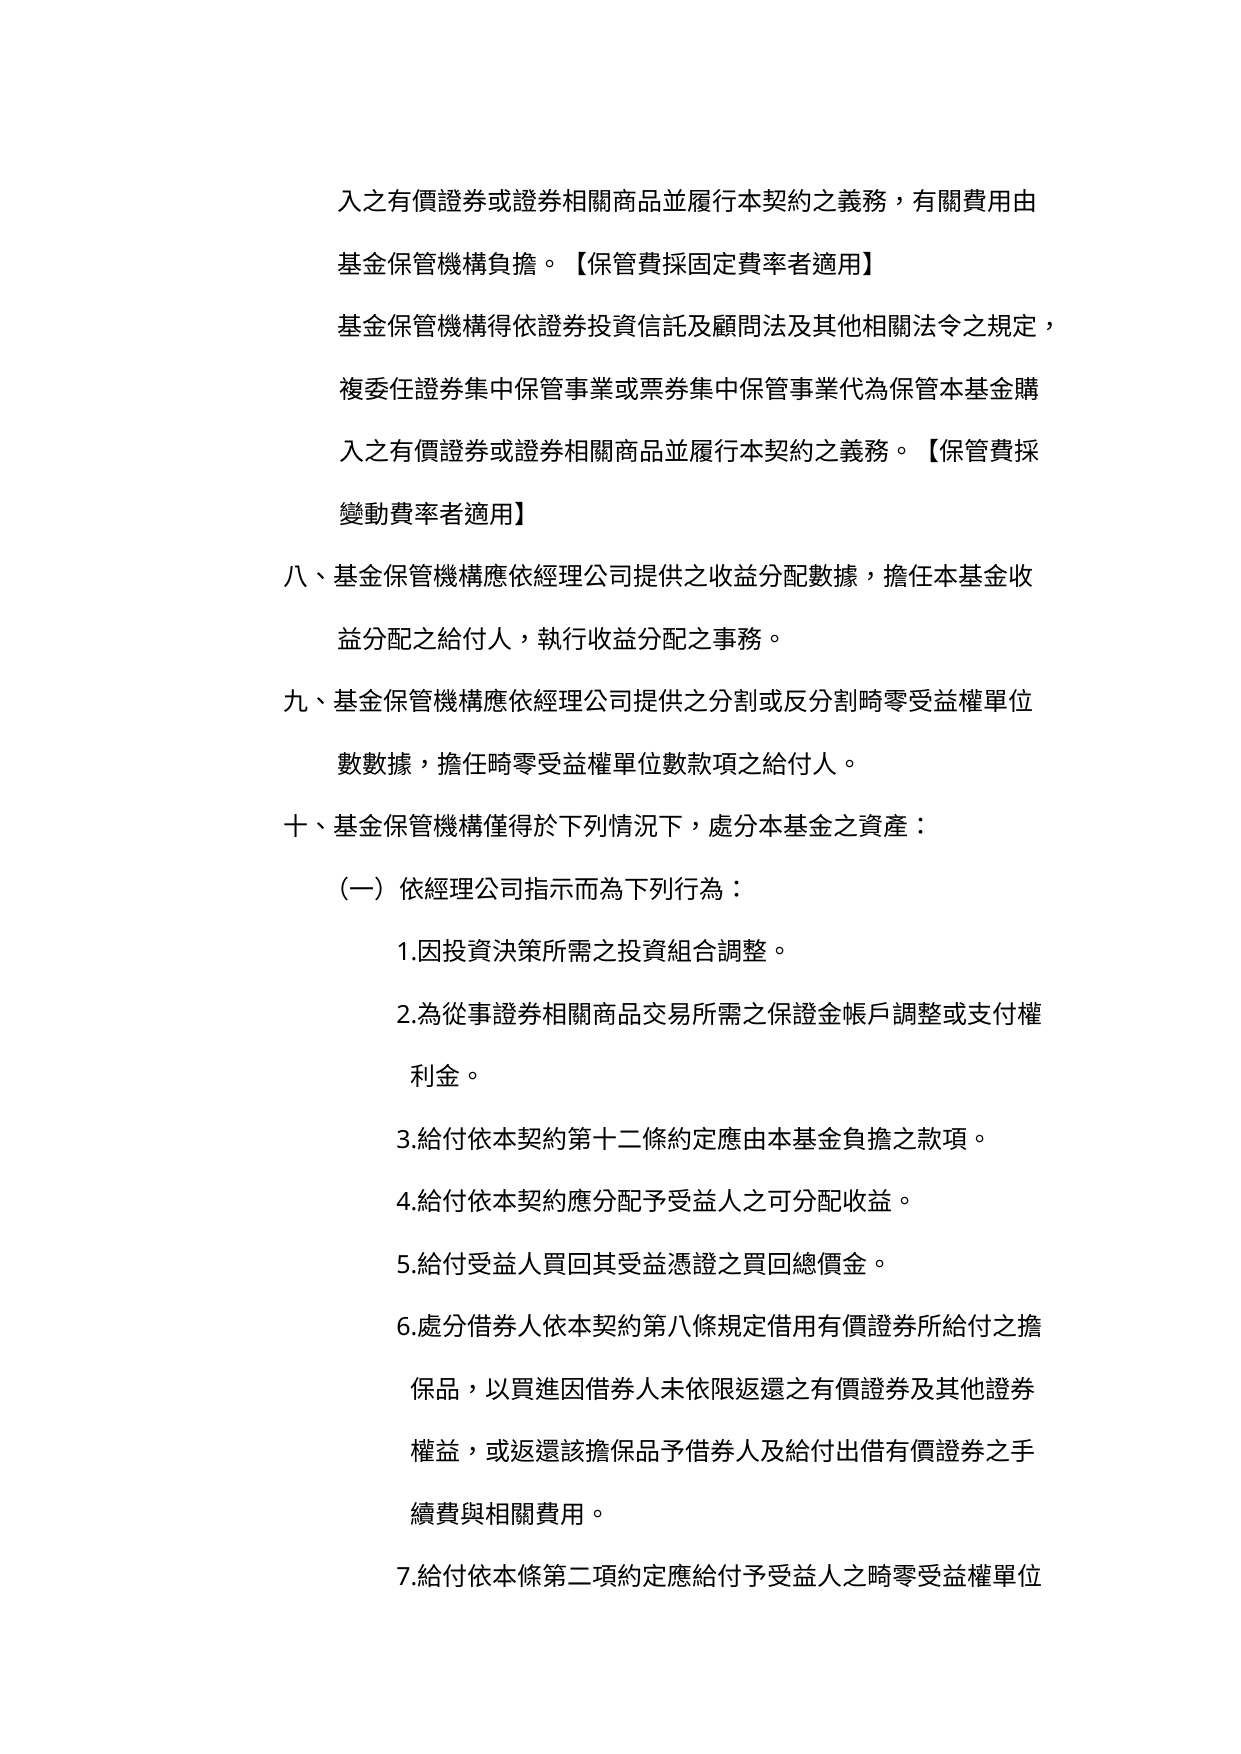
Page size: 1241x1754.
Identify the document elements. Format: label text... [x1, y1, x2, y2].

text 九、基金保管機構應依經理公司提供之分割或反分割畸零受益權單位數數據，擔任畸零受益權單位數款項之給付人。 [284, 658, 1053, 783]
text （一）依經理公司指示而為下列行為： [324, 846, 1053, 908]
text 1.因投資決策所需之投資組合調整。 [396, 908, 1053, 971]
text 基金保管機構得依證券投資信託及顧問法及其他相關法令之規定，複委任證券集中保管事業或票券集中保管事業代為保管本基金購入之有價證券或證券相關商品並履行本契約之義務。【保管費採變動費率者適用】 [338, 283, 1053, 533]
text 七、基金保管機構得依證券投資信託及顧問法及其他相關法令之規定，複委任證券集中保管事業或票券集中保管事業代為保管本基金購入之有價證券或證券相關商品並履行本契約之義務，有關費用由基金保管機構負擔。【保管費採固定費率者適用】 [284, 158, 1053, 283]
text 2.為從事證券相關商品交易所需之保證金帳戶調整或支付權利金。 [396, 971, 1053, 1096]
text 十、基金保管機構僅得於下列情況下，處分本基金之資產： [284, 783, 1053, 846]
text 4.給付依本契約應分配予受益人之可分配收益。 [396, 1158, 1053, 1221]
text 6.處分借券人依本契約第八條規定借用有價證券所給付之擔保品，以買進因借券人未依限返還之有價證券及其他證券權益，或返還該擔保品予借券人及給付出借有價證券之手續費與相關費用。 [396, 1283, 1053, 1533]
text 5.給付受益人買回其受益憑證之買回總價金。 [396, 1221, 1053, 1283]
text 7.給付依本條第二項約定應給付予受益人之畸零受益權單位 [396, 1533, 1053, 1596]
text 3.給付依本契約第十二條約定應由本基金負擔之款項。 [396, 1096, 1053, 1158]
text 八、基金保管機構應依經理公司提供之收益分配數據，擔任本基金收益分配之給付人，執行收益分配之事務。 [284, 533, 1053, 658]
